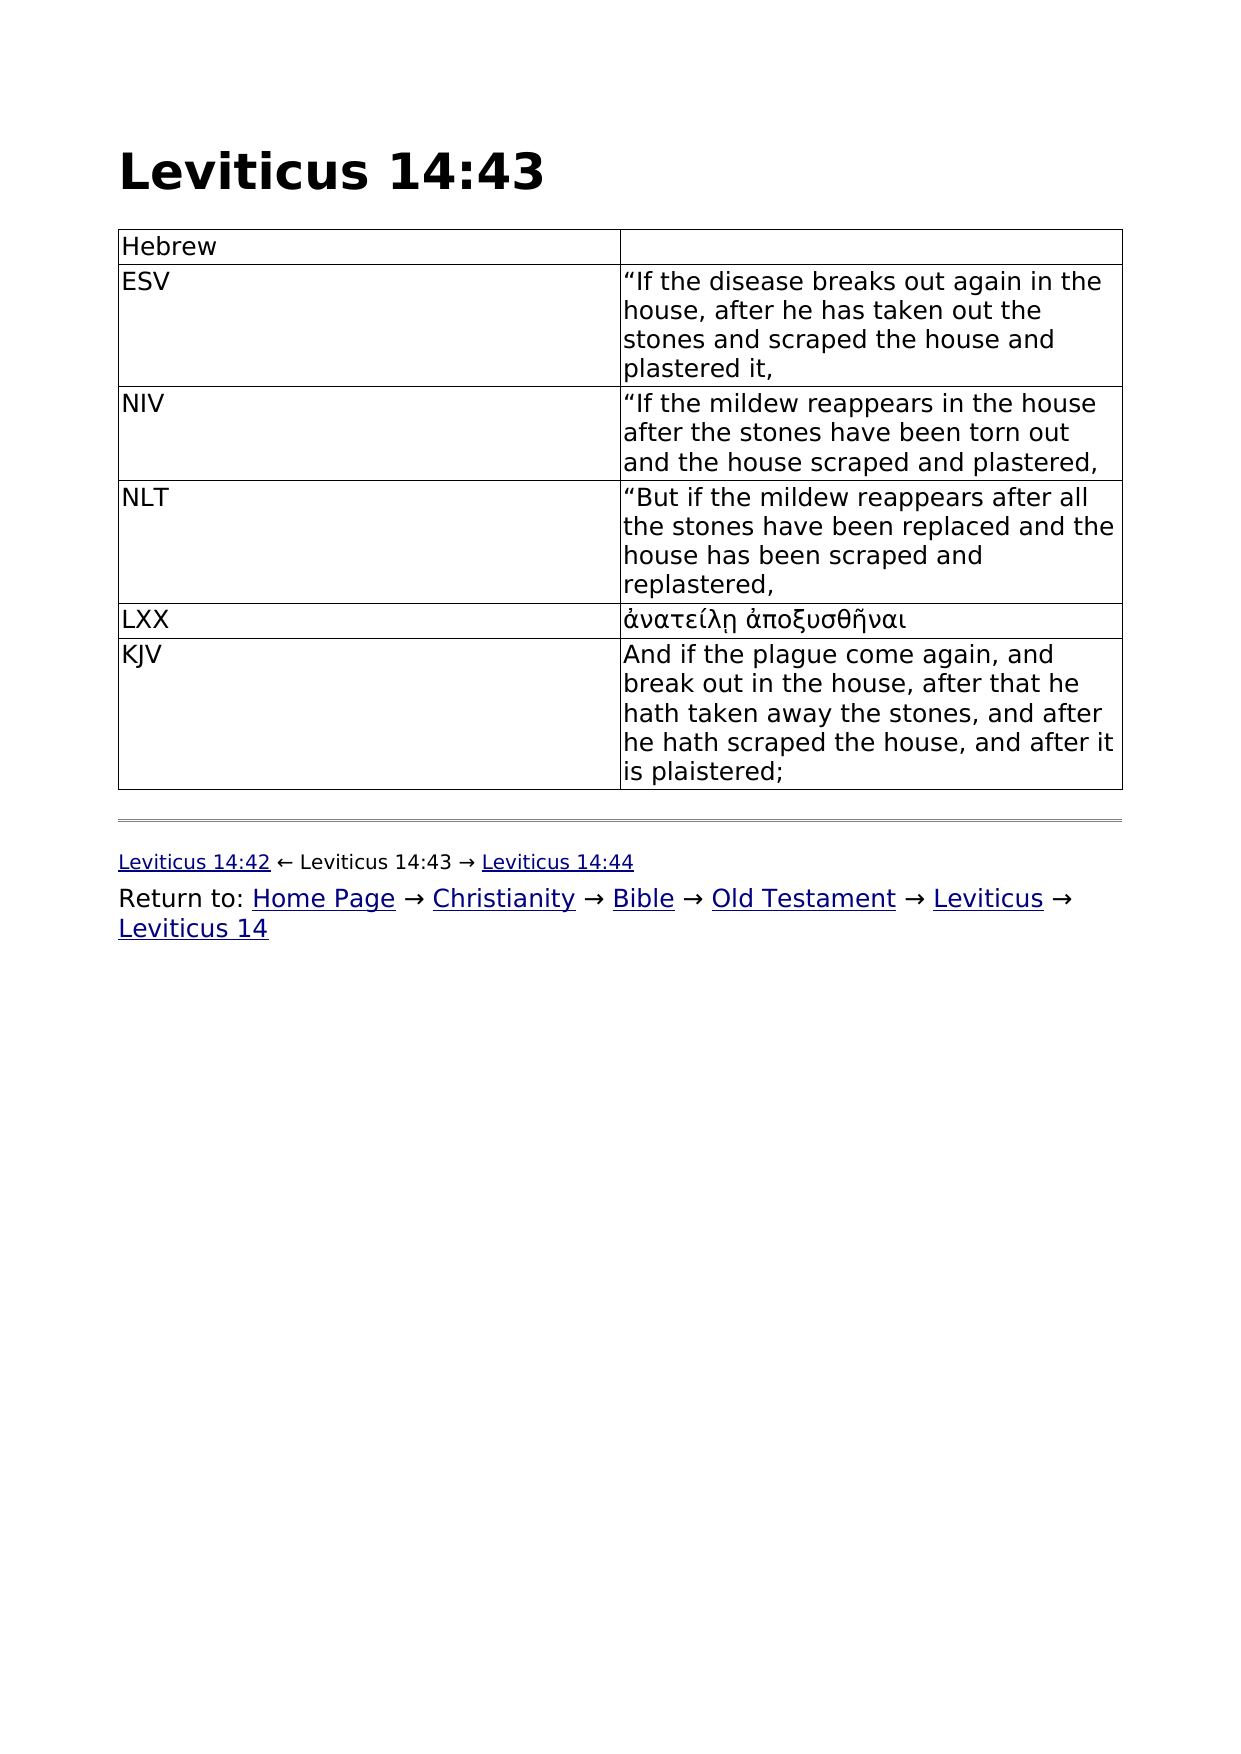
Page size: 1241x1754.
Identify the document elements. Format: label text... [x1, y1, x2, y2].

text Return to: Home Page → Christianity → Bible → Old Testament → Leviticus → Leviticus 14 [118, 884, 1122, 943]
table_cell NIV [119, 387, 620, 480]
table_cell And if the plague come again, and break out in the house, after that he hath taken away the stones, and after he hath scraped the house, and after it is plaistered; [621, 639, 1122, 789]
table_cell NLT [119, 481, 620, 602]
table_header [621, 230, 1122, 264]
table_header Hebrew [119, 230, 620, 264]
text Leviticus 14:42 ← Leviticus 14:43 → Leviticus 14:44 [118, 851, 1122, 884]
table_cell LXX [119, 604, 620, 637]
subtitle Leviticus 14:43 [118, 143, 1122, 201]
table_cell “But if the mildew reappears after all the stones have been replaced and the house has been scraped and replastered, [621, 481, 1122, 602]
table_cell KJV [119, 639, 620, 789]
table_cell “If the disease breaks out again in the house, after he has taken out the stones and scraped the house and plastered it, [621, 265, 1122, 386]
table_cell ESV [119, 265, 620, 386]
table_cell ἀνατείλῃ ἀποξυσθῆναι [621, 604, 1122, 637]
table_cell “If the mildew reappears in the house after the stones have been torn out and the house scraped and plastered, [621, 387, 1122, 480]
